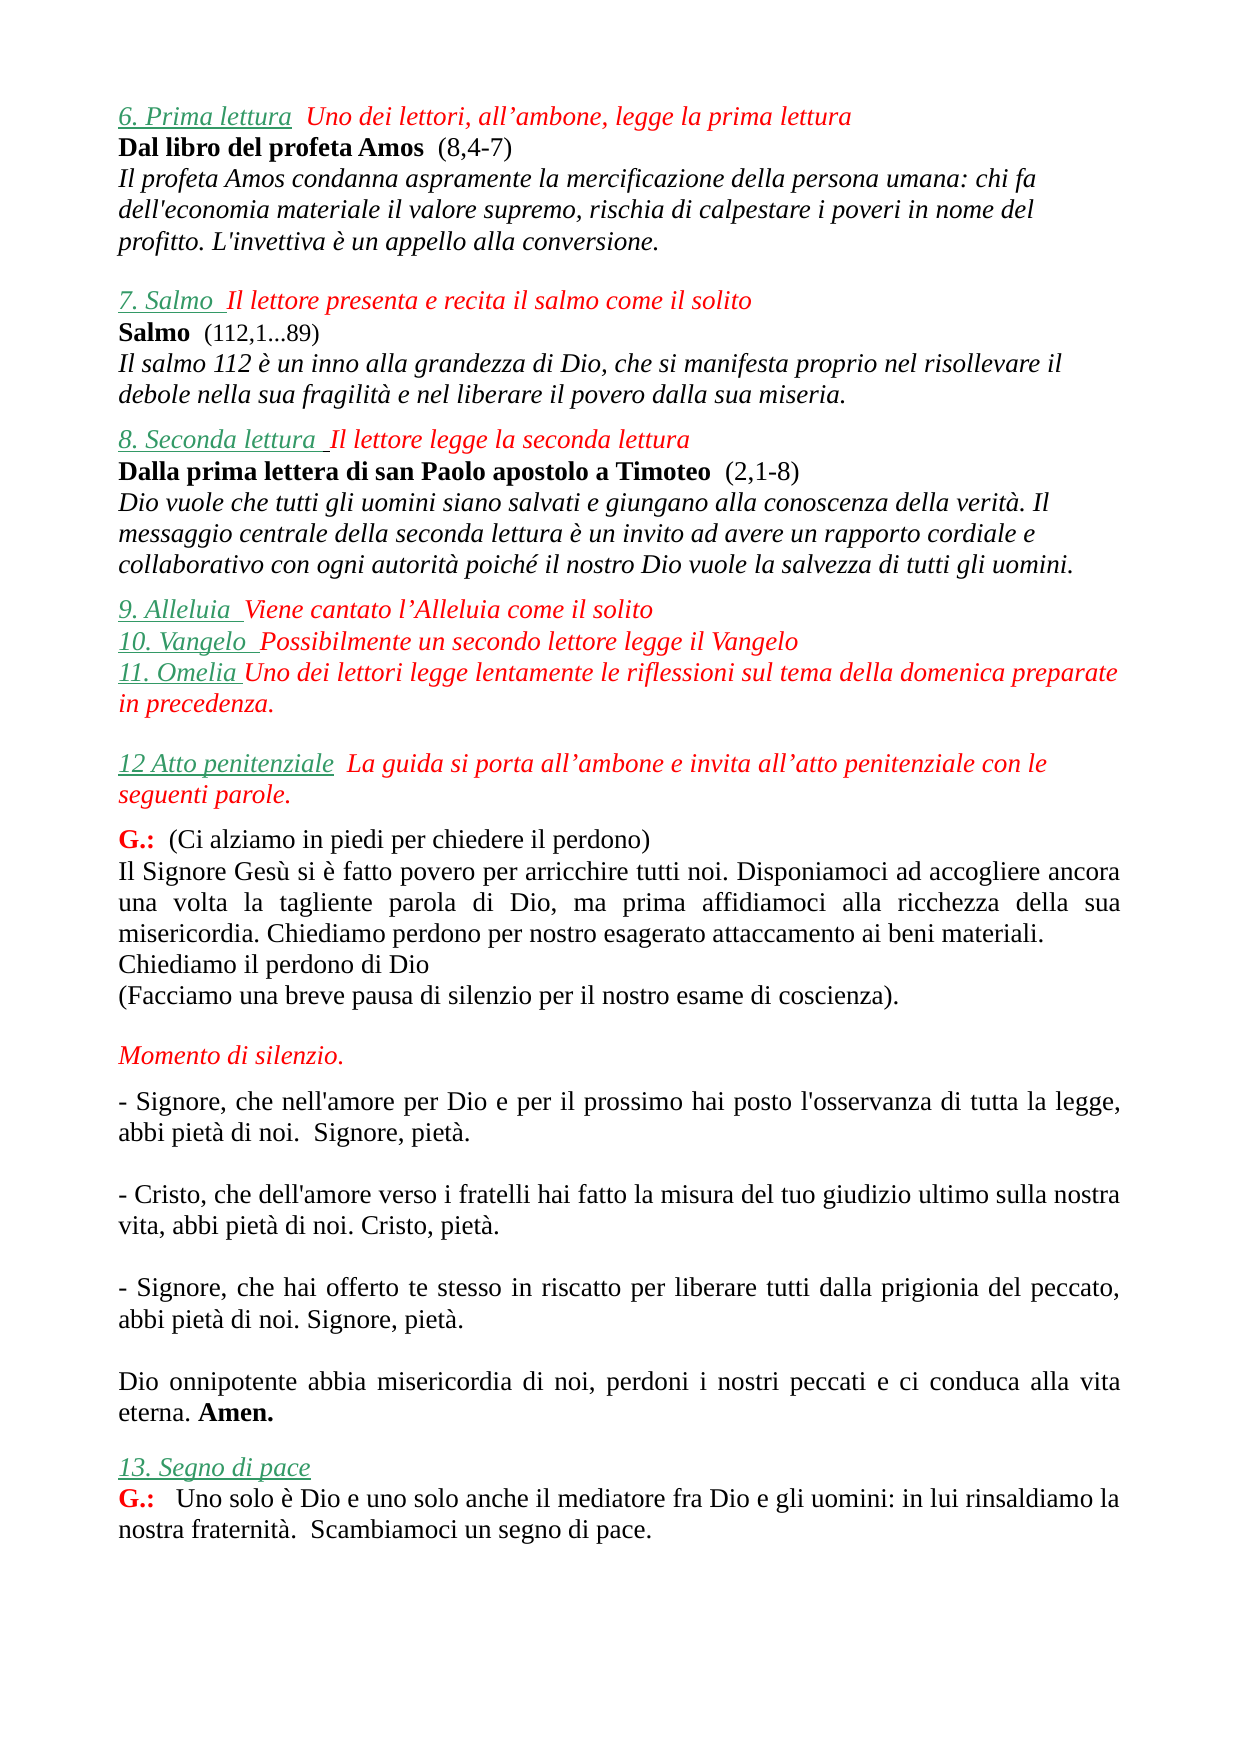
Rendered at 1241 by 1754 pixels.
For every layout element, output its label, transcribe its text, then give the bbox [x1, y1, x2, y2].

text 8. Seconda lettura Il lettore legge la seconda lettura [118, 423, 1122, 454]
text Dalla prima lettera di san Paolo apostolo a Timoteo (2,1-8) [118, 454, 1122, 486]
text Chiediamo il perdono di Dio [118, 948, 1122, 979]
text 7. Salmo Il lettore presenta e recita il salmo come il solito [118, 284, 1122, 316]
text Il salmo 112 è un inno alla grandezza di Dio, che si manifesta proprio nel risollevare il debole nella sua fragilità e nel liberare il povero dalla sua miseria. [118, 347, 1122, 409]
text Salmo (112,1...89) [118, 316, 1122, 347]
text 11. Omelia Uno dei lettori legge lentamente le riflessioni sul tema della domenica preparate in precedenza. [118, 656, 1122, 718]
text G.: (Ci alziamo in piedi per chiedere il perdono) [118, 823, 1122, 855]
text 13. Segno di pace [118, 1451, 1122, 1482]
text (Facciamo una breve pausa di silenzio per il nostro esame di coscienza). [118, 979, 1122, 1010]
text G.: Uno solo è Dio e uno solo anche il mediatore fra Dio e gli uomini: in lui rinsaldiamo la nostra fraternità. Scambiamoci un segno di pace. [118, 1482, 1122, 1545]
text Dal libro del profeta Amos (8,4-7) [118, 131, 1122, 162]
text 10. Vangelo Possibilmente un secondo lettore legge il Vangelo [118, 625, 1122, 656]
text 9. Alleluia Viene cantato l’Alleluia come il solito [118, 593, 1122, 625]
text - Signore, che nell'amore per Dio e per il prossimo hai posto l'osservanza di tutta la legge, abbi pietà di noi. Signore, pietà. [118, 1085, 1122, 1147]
text 12 Atto penitenziale La guida si porta all’ambone e invita all’atto penitenziale con le seguenti parole. [118, 747, 1122, 809]
text Dio vuole che tutti gli uomini siano salvati e giungano alla conoscenza della verità. Il messaggio centrale della seconda lettura è un invito ad avere un rapporto cordiale e collaborativo con ogni autorità poiché il nostro Dio vuole la salvezza di tutti gli uomini. [118, 486, 1122, 579]
text Dio onnipotente abbia misericordia di noi, perdoni i nostri peccati e ci conduca alla vita eterna. Amen. [118, 1365, 1122, 1427]
text - Cristo, che dell'amore verso i fratelli hai fatto la misura del tuo giudizio ultimo sulla nostra vita, abbi pietà di noi. Cristo, pietà. [118, 1178, 1122, 1240]
text Il Signore Gesù si è fatto povero per arricchire tutti noi. Disponiamoci ad accogliere ancora una volta la tagliente parola di Dio, ma prima affidiamoci alla ricchezza della sua misericordia. Chiediamo perdono per nostro esagerato attaccamento ai beni materiali. [118, 855, 1122, 948]
text - Signore, che hai offerto te stesso in riscatto per liberare tutti dalla prigionia del peccato, abbi pietà di noi. Signore, pietà. [118, 1272, 1122, 1334]
text Il profeta Amos condanna aspramente la mercificazione della persona umana: chi fa dell'economia materiale il valore supremo, rischia di calpestare i poveri in nome del profitto. L'invettiva è un appello alla conversione. [118, 162, 1122, 256]
text 6. Prima lettura Uno dei lettori, all’ambone, legge la prima lettura [118, 100, 1122, 131]
text Momento di silenzio. [118, 1039, 1122, 1070]
